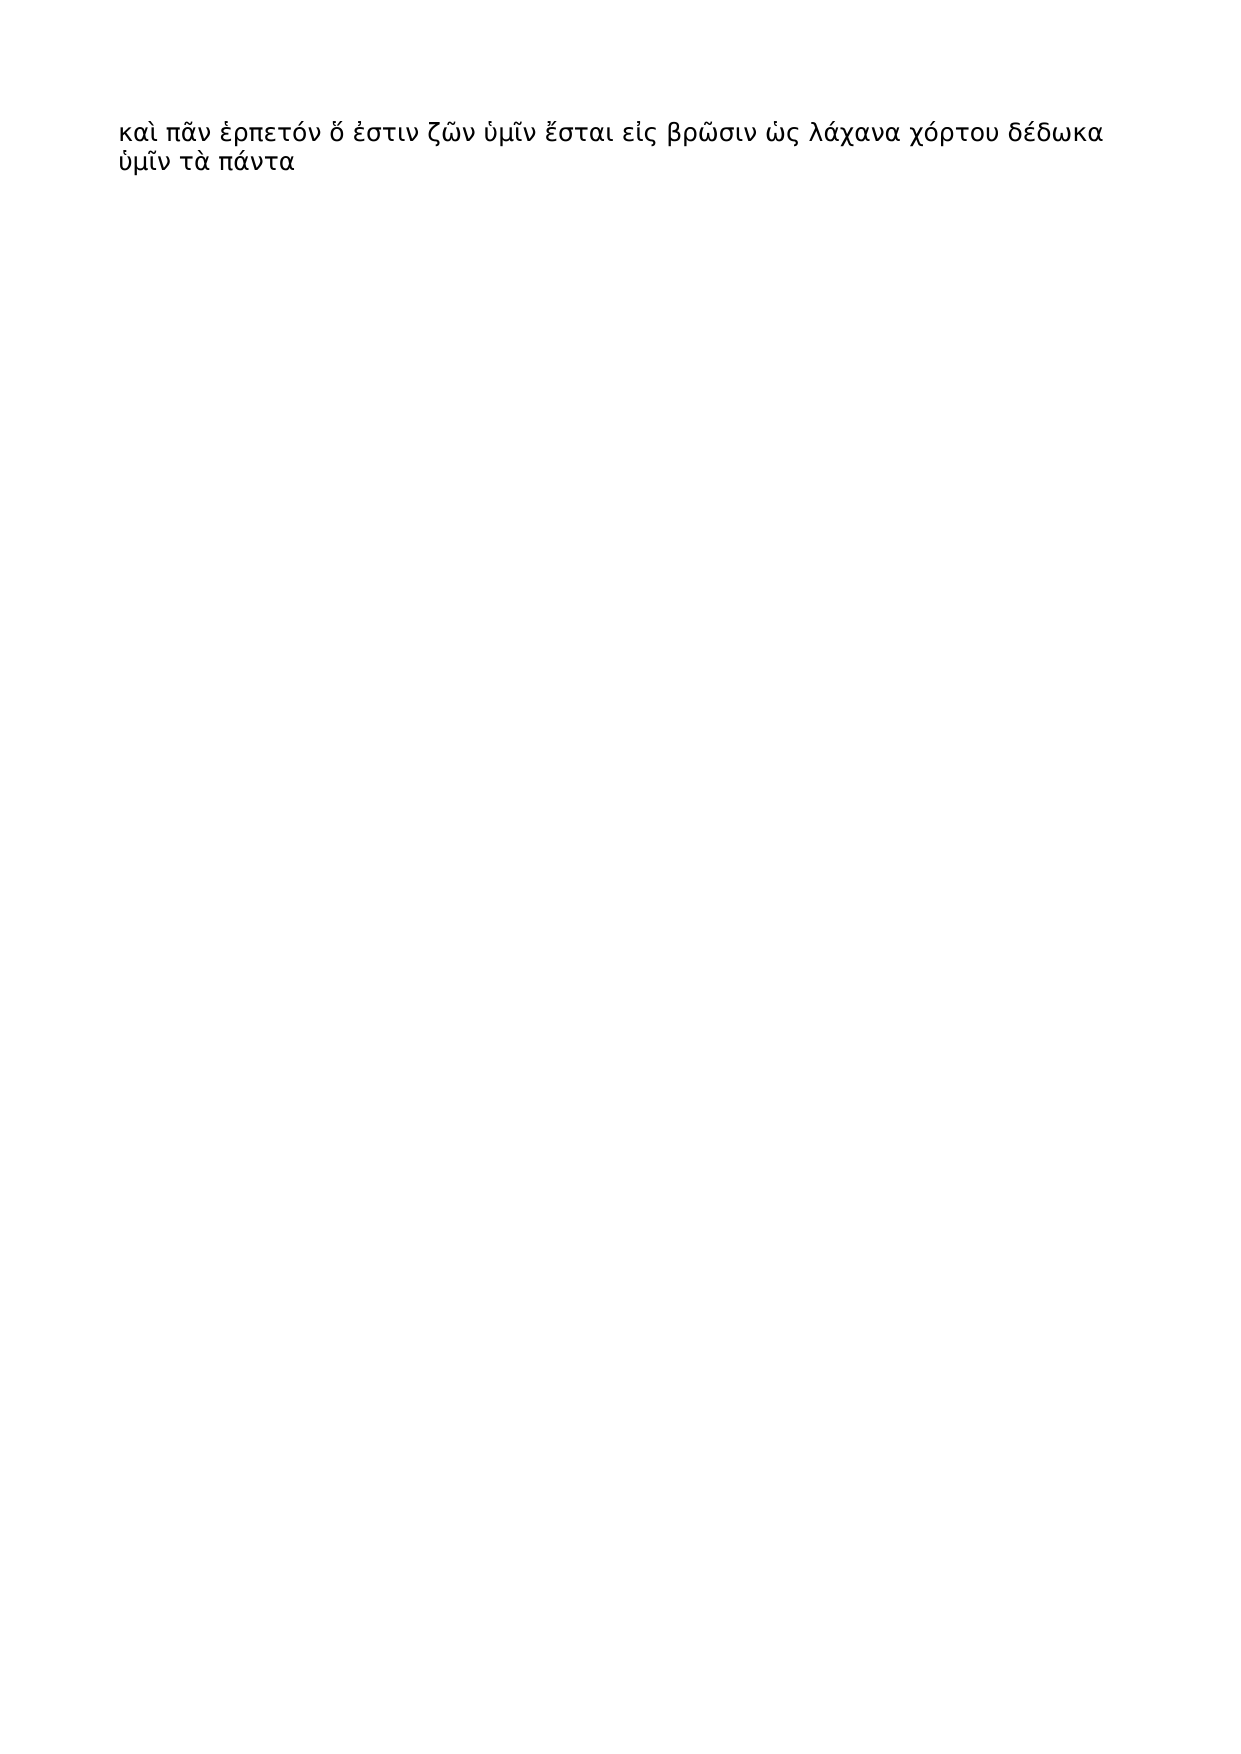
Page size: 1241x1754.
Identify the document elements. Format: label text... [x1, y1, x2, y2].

text καὶ πᾶν ἑρπετόν ὅ ἐστιν ζῶν ὑμῖν ἔσται εἰς βρῶσιν ὡς λάχανα χόρτου δέδωκα ὑμῖν τὰ πάντα [118, 118, 1122, 176]
